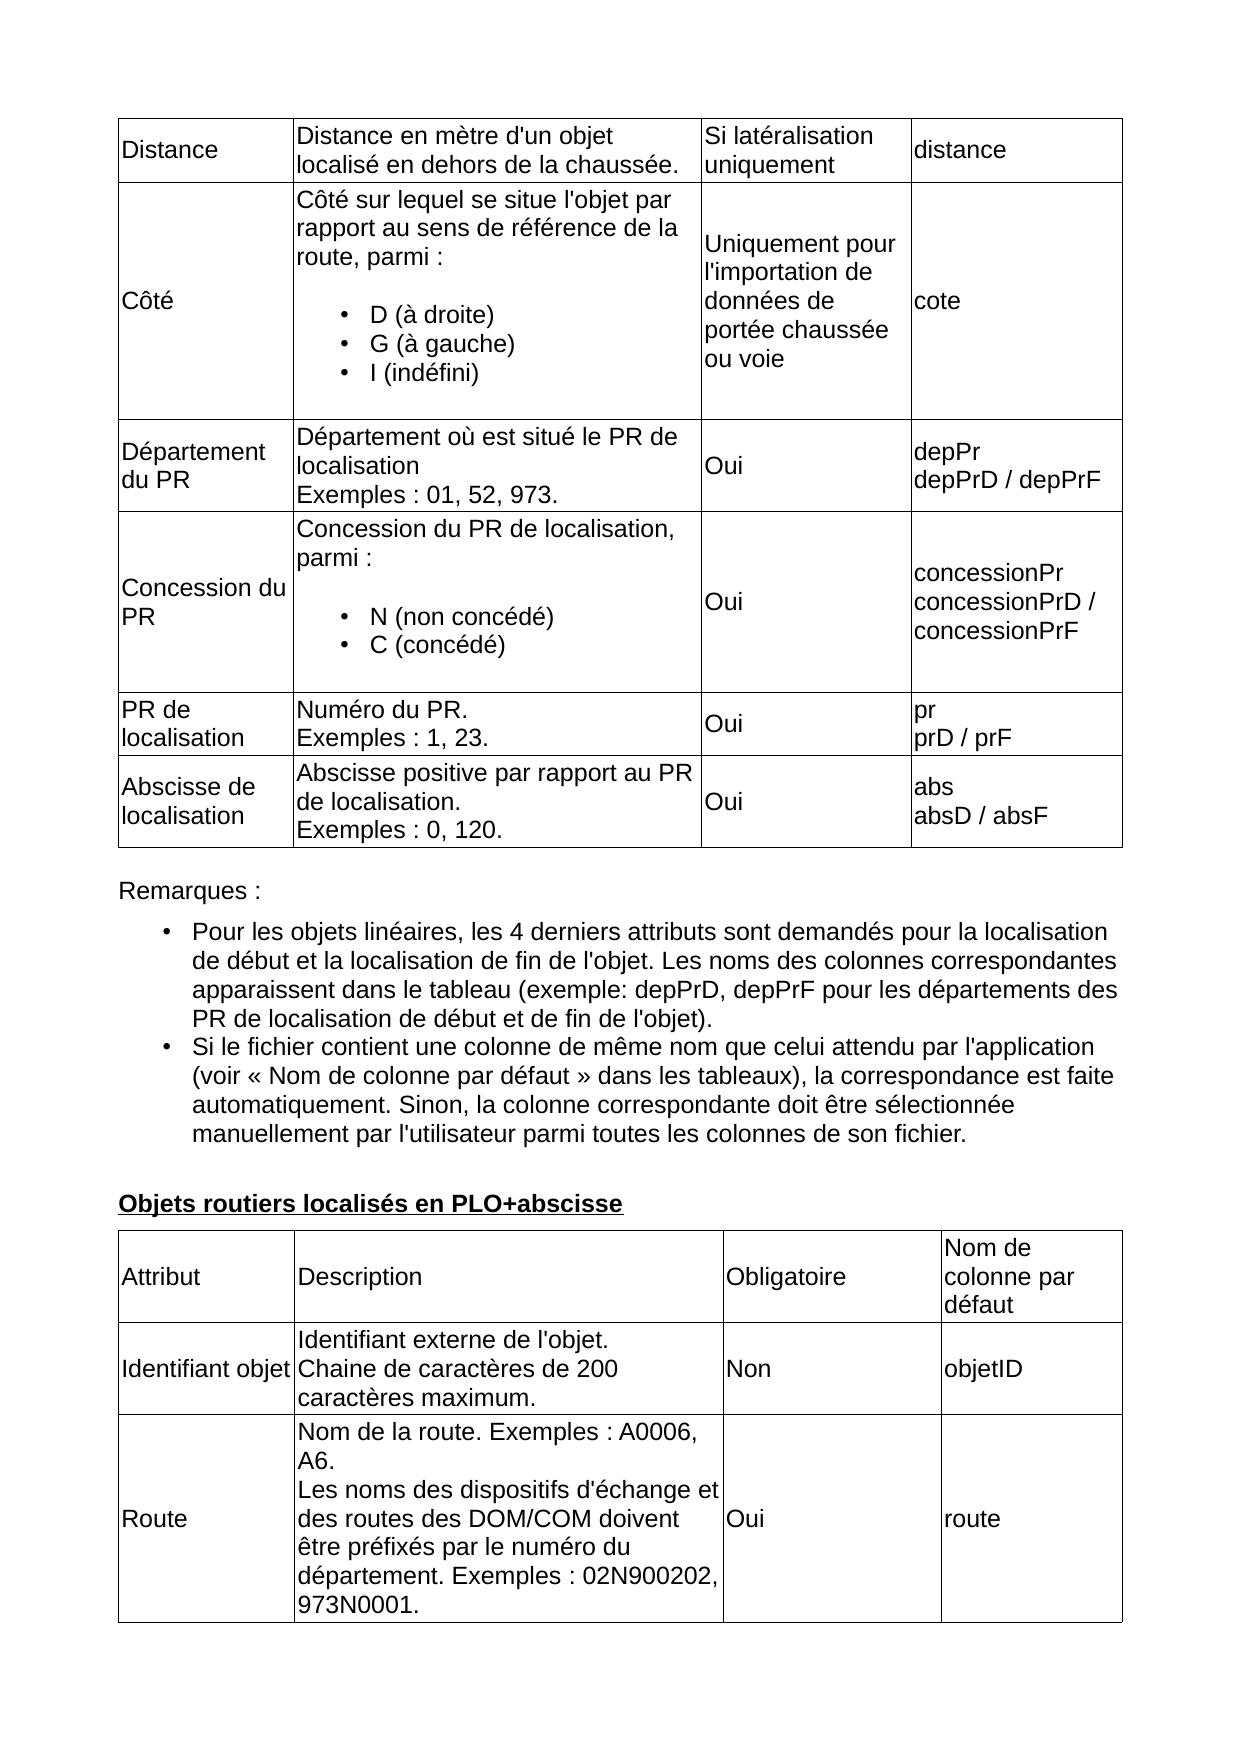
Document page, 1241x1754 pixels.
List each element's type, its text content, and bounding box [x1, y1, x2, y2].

table_cell Abscisse positive par rapport au PR de localisation. Exemples : 0, 120. [294, 756, 701, 847]
table_cell Oui [702, 693, 911, 755]
table_cell Distance en mètre d'un objet localisé en dehors de la chaussée. [294, 119, 701, 182]
table_cell Oui [702, 512, 911, 692]
table_cell Route [119, 1415, 294, 1622]
text Remarques : [118, 848, 1122, 905]
table_cell depPr depPrD / depPrF [912, 420, 1122, 511]
table_cell Abscisse de localisation [119, 756, 293, 847]
table_cell Nom de la route. Exemples : A0006, A6. Les noms des dispositifs d'échange et des routes des DOM/COM doivent être préfixés par le numéro du département. Exemples : 02N900202, 973N0001. [295, 1415, 723, 1622]
table_cell Concession du PR [119, 512, 293, 692]
table_header Obligatoire [724, 1231, 941, 1322]
table_cell Non [724, 1323, 941, 1414]
table_cell Concession du PR de localisation, parmi : N (non concédé) C (concédé) [294, 512, 701, 692]
table_cell cote [912, 183, 1122, 419]
table_cell Identifiant externe de l'objet. Chaine de caractères de 200 caractères maximum. [295, 1323, 723, 1414]
table_cell PR de localisation [119, 693, 293, 755]
table_cell Oui [724, 1415, 941, 1622]
table_cell Côté [119, 183, 293, 419]
table_cell Identifiant objet [119, 1323, 294, 1414]
table_cell Uniquement pour l'importation de données de portée chaussée ou voie [702, 183, 911, 419]
table_cell distance [912, 119, 1122, 182]
table_header Nom de colonne par défaut [942, 1231, 1122, 1322]
table_cell Distance [119, 119, 293, 182]
table_cell objetID [942, 1323, 1122, 1414]
table_cell pr prD / prF [912, 693, 1122, 755]
table_cell Département où est situé le PR de localisation Exemples : 01, 52, 973. [294, 420, 701, 511]
table_cell Côté sur lequel se situe l'objet par rapport au sens de référence de la route, parmi : D (à droite) G (à gauche) I (indéfini) [294, 183, 701, 419]
table_cell concessionPr concessionPrD / concessionPrF [912, 512, 1122, 692]
table_cell Numéro du PR. Exemples : 1, 23. [294, 693, 701, 755]
list Si le fichier contient une colonne de même nom que celui attendu par l'application (voir « Nom de colonne par défaut » dans les tableaux), la correspondance est faite automatiquement. Sinon, la colonne correspondante doit être sélectionnée manuellement par l'utilisateur parmi toutes les colonnes de son fichier. [162, 1032, 1122, 1147]
table_cell Si latéralisation uniquement [702, 119, 911, 182]
table_cell route [942, 1415, 1122, 1622]
table_header Description [295, 1231, 723, 1322]
table_header Attribut [119, 1231, 294, 1322]
list Pour les objets linéaires, les 4 derniers attributs sont demandés pour la localisation de début et la localisation de fin de l'objet. Les noms des colonnes correspondantes apparaissent dans le tableau (exemple: depPrD, depPrF pour les départements des PR de localisation de début et de fin de l'objet). [162, 917, 1122, 1032]
table_cell Oui [702, 420, 911, 511]
text Objets routiers localisés en PLO+abscisse [118, 1160, 1122, 1217]
table_cell abs absD / absF [912, 756, 1122, 847]
table_cell Oui [702, 756, 911, 847]
table_cell Département du PR [119, 420, 293, 511]
